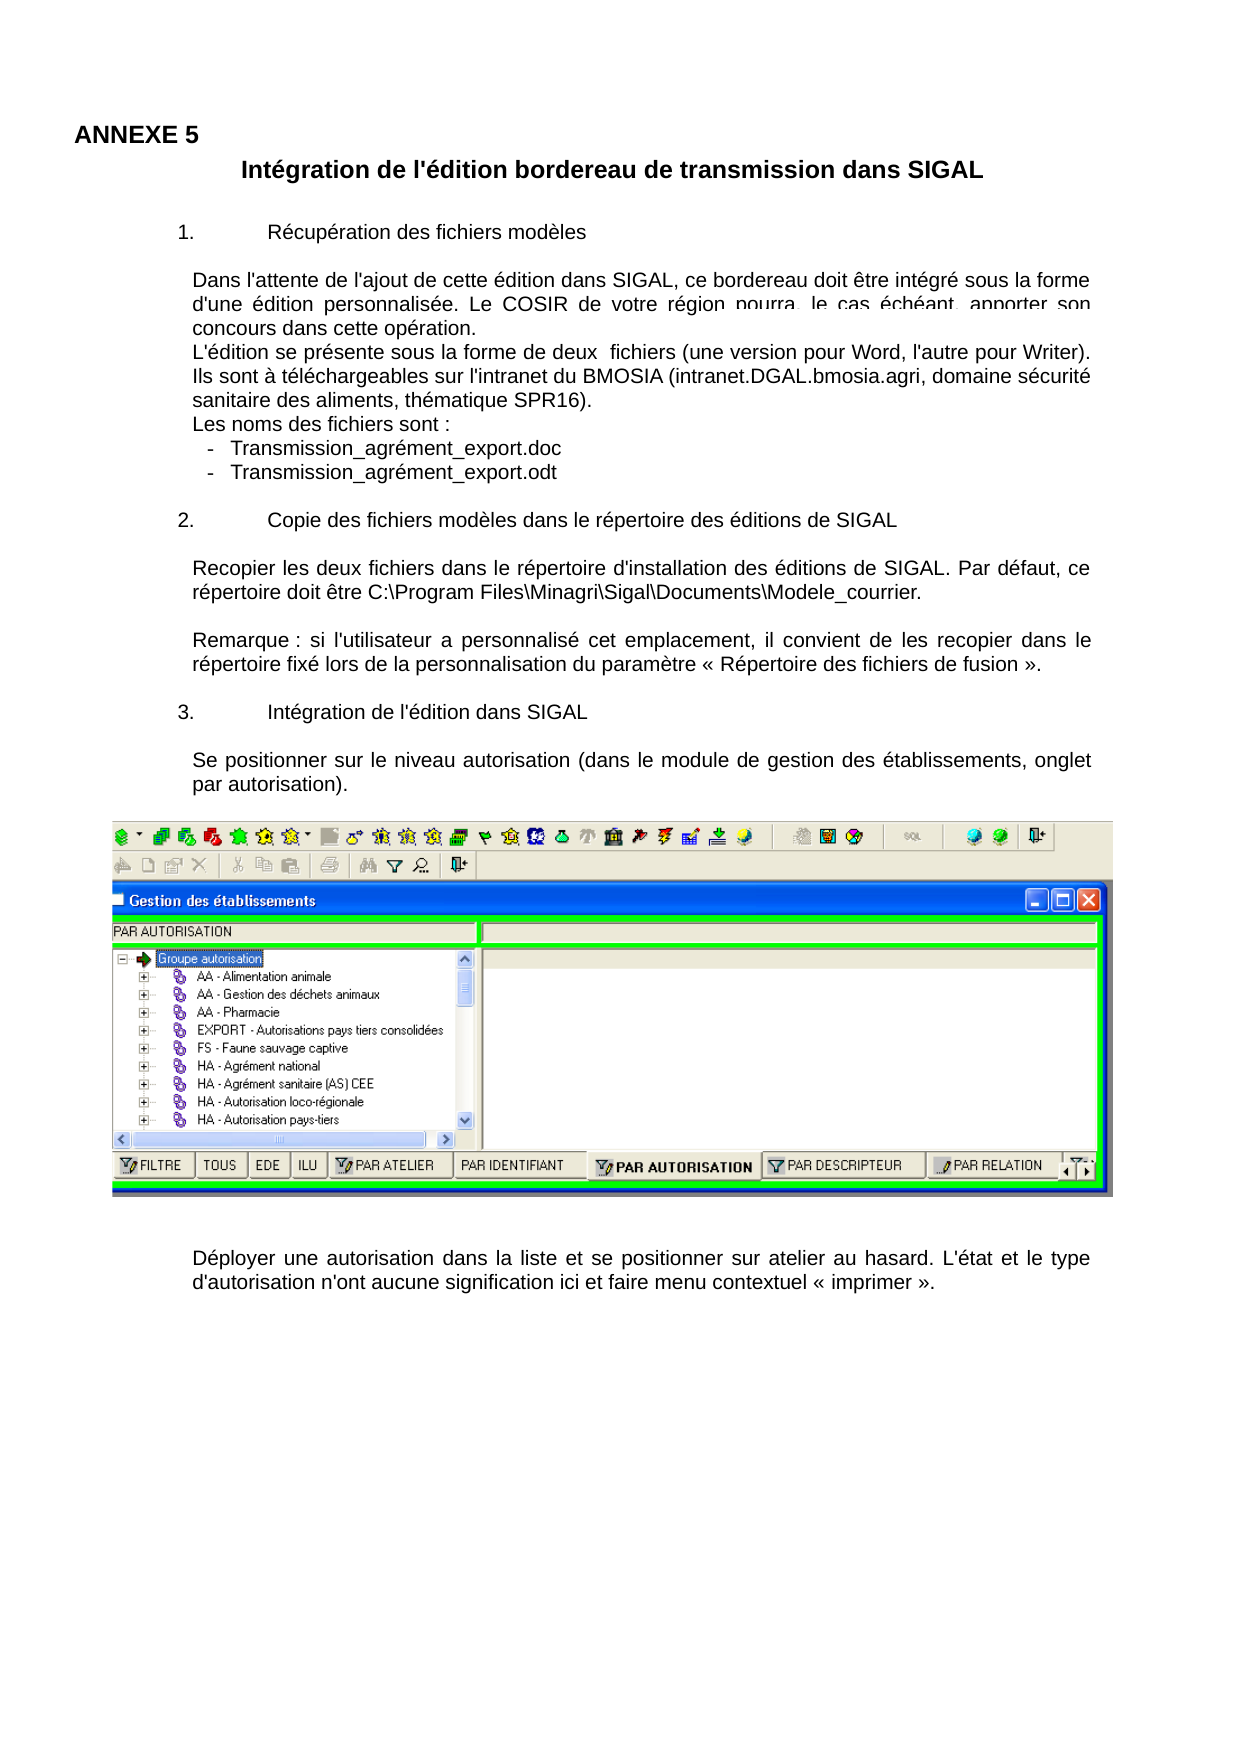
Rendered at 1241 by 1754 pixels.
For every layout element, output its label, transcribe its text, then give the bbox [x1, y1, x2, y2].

picture [112, 820, 1113, 1197]
text Les noms des fichiers sont : [192, 412, 1092, 436]
list Intégration de l'édition dans SIGAL [177, 699, 1092, 723]
text Dans l'attente de l'ajout de cette édition dans SIGAL, ce bordereau doit être intégré sous la forme d'une édition personnalisée. Le COSIR de votre région pourra, le cas échéant, apporter son concours dans cette opération. [192, 268, 1092, 340]
list Transmission_agrément_export.odt [207, 460, 1092, 484]
text Recopier les deux fichiers dans le répertoire d'installation des éditions de SIGAL. Par défaut, ce répertoire doit être C:\Program Files\Minagri\Sigal\Documents\Modele_courrier. [192, 556, 1092, 604]
text ANNEXE 5 [74, 120, 1151, 148]
text Déployer une autorisation dans la liste et se positionner sur atelier au hasard. L'état et le type d'autorisation n'ont aucune signification ici et faire menu contextuel « imprimer ». [192, 1246, 1092, 1294]
text L'édition se présente sous la forme de deux fichiers (une version pour Word, l'autre pour Writer). Ils sont à téléchargeables sur l'intranet du BMOSIA (intranet.DGAL.bmosia.agri, domaine sécurité sanitaire des aliments, thématique SPR16). [192, 340, 1092, 412]
text Intégration de l'édition bordereau de transmission dans SIGAL [74, 155, 1151, 183]
list Transmission_agrément_export.doc [207, 436, 1092, 460]
text Se positionner sur le niveau autorisation (dans le module de gestion des établissements, onglet par autorisation). [192, 747, 1092, 795]
text Remarque : si l'utilisateur a personnalisé cet emplacement, il convient de les recopier dans le répertoire fixé lors de la personnalisation du paramètre « Répertoire des fichiers de fusion ». [192, 628, 1092, 676]
list Copie des fichiers modèles dans le répertoire des éditions de SIGAL [177, 508, 1092, 532]
list Récupération des fichiers modèles [177, 220, 1092, 244]
